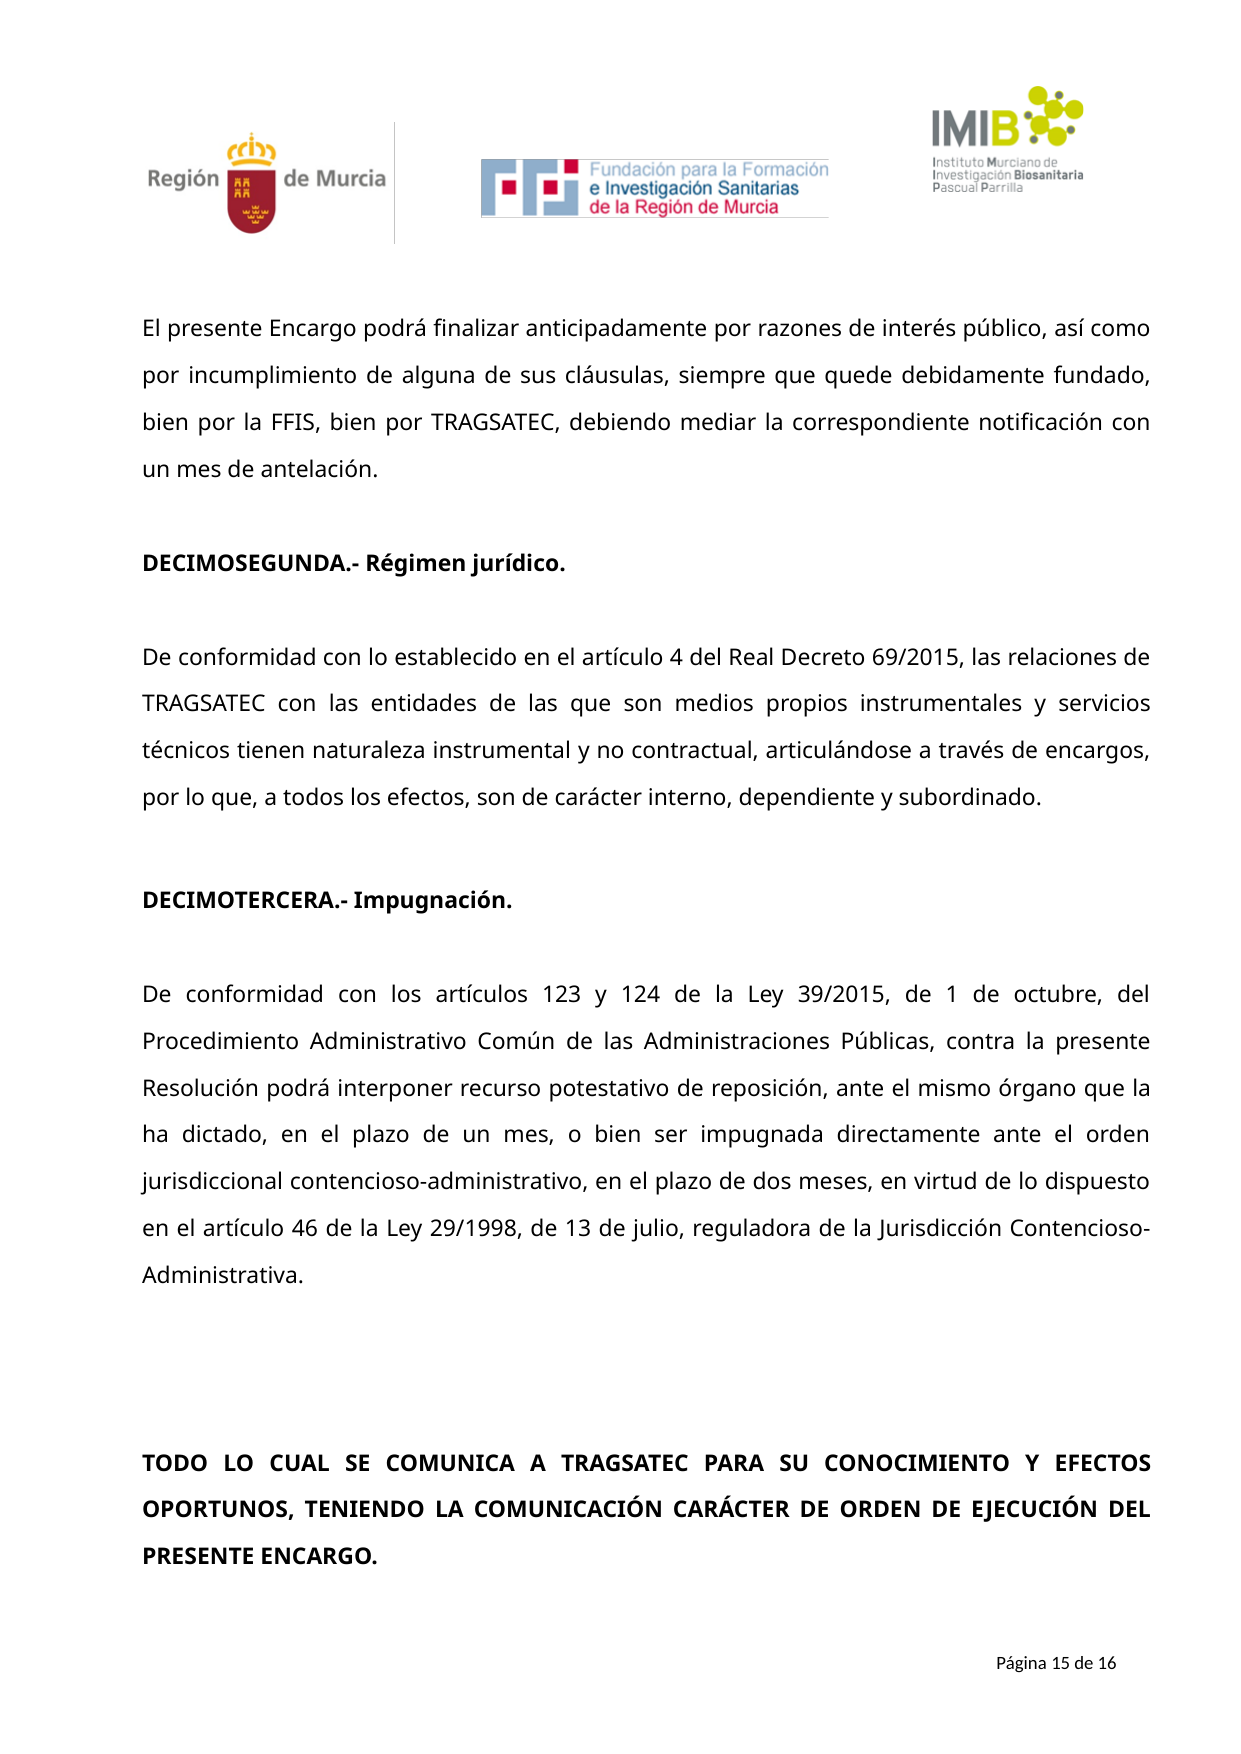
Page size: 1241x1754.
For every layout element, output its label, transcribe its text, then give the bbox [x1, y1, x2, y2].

text El presente Encargo podrá finalizar anticipadamente por razones de interés público, así como por incumplimiento de alguna de sus cláusulas, siempre que quede debidamente fundado, bien por la FFIS, bien por TRAGSATEC, debiendo mediar la correspondiente notificación con un mes de antelación. [142, 312, 1152, 484]
text De conformidad con lo establecido en el artículo 4 del Real Decreto 69/2015, las relaciones de TRAGSATEC con las entidades de las que son medios propios instrumentales y servicios técnicos tienen naturaleza instrumental y no contractual, articulándose a través de encargos, por lo que, a todos los efectos, son de carácter interno, dependiente y subordinado. [142, 641, 1152, 812]
text DECIMOTERCERA.- Impugnación. [142, 884, 1152, 915]
text DECIMOSEGUNDA.- Régimen jurídico. [142, 547, 1152, 578]
text De conformidad con los artículos 123 y 124 de la Ley 39/2015, de 1 de octubre, del Procedimiento Administrativo Común de las Administraciones Públicas, contra la presente Resolución podrá interponer recurso potestativo de reposición, ante el mismo órgano que la ha dictado, en el plazo de un mes, o bien ser impugnada directamente ante el orden jurisdiccional contencioso-administrativo, en el plazo de dos meses, en virtud de lo dispuesto en el artículo 46 de la Ley 29/1998, de 13 de julio, reguladora de la Jurisdicción Contencioso-Administrativa. [142, 978, 1152, 1290]
text TODO LO CUAL SE COMUNICA A TRAGSATEC PARA SU CONOCIMIENTO Y EFECTOS OPORTUNOS, TENIENDO LA COMUNICACIÓN CARÁCTER DE ORDEN DE EJECUCIÓN DEL PRESENTE ENCARGO. [142, 1447, 1152, 1572]
